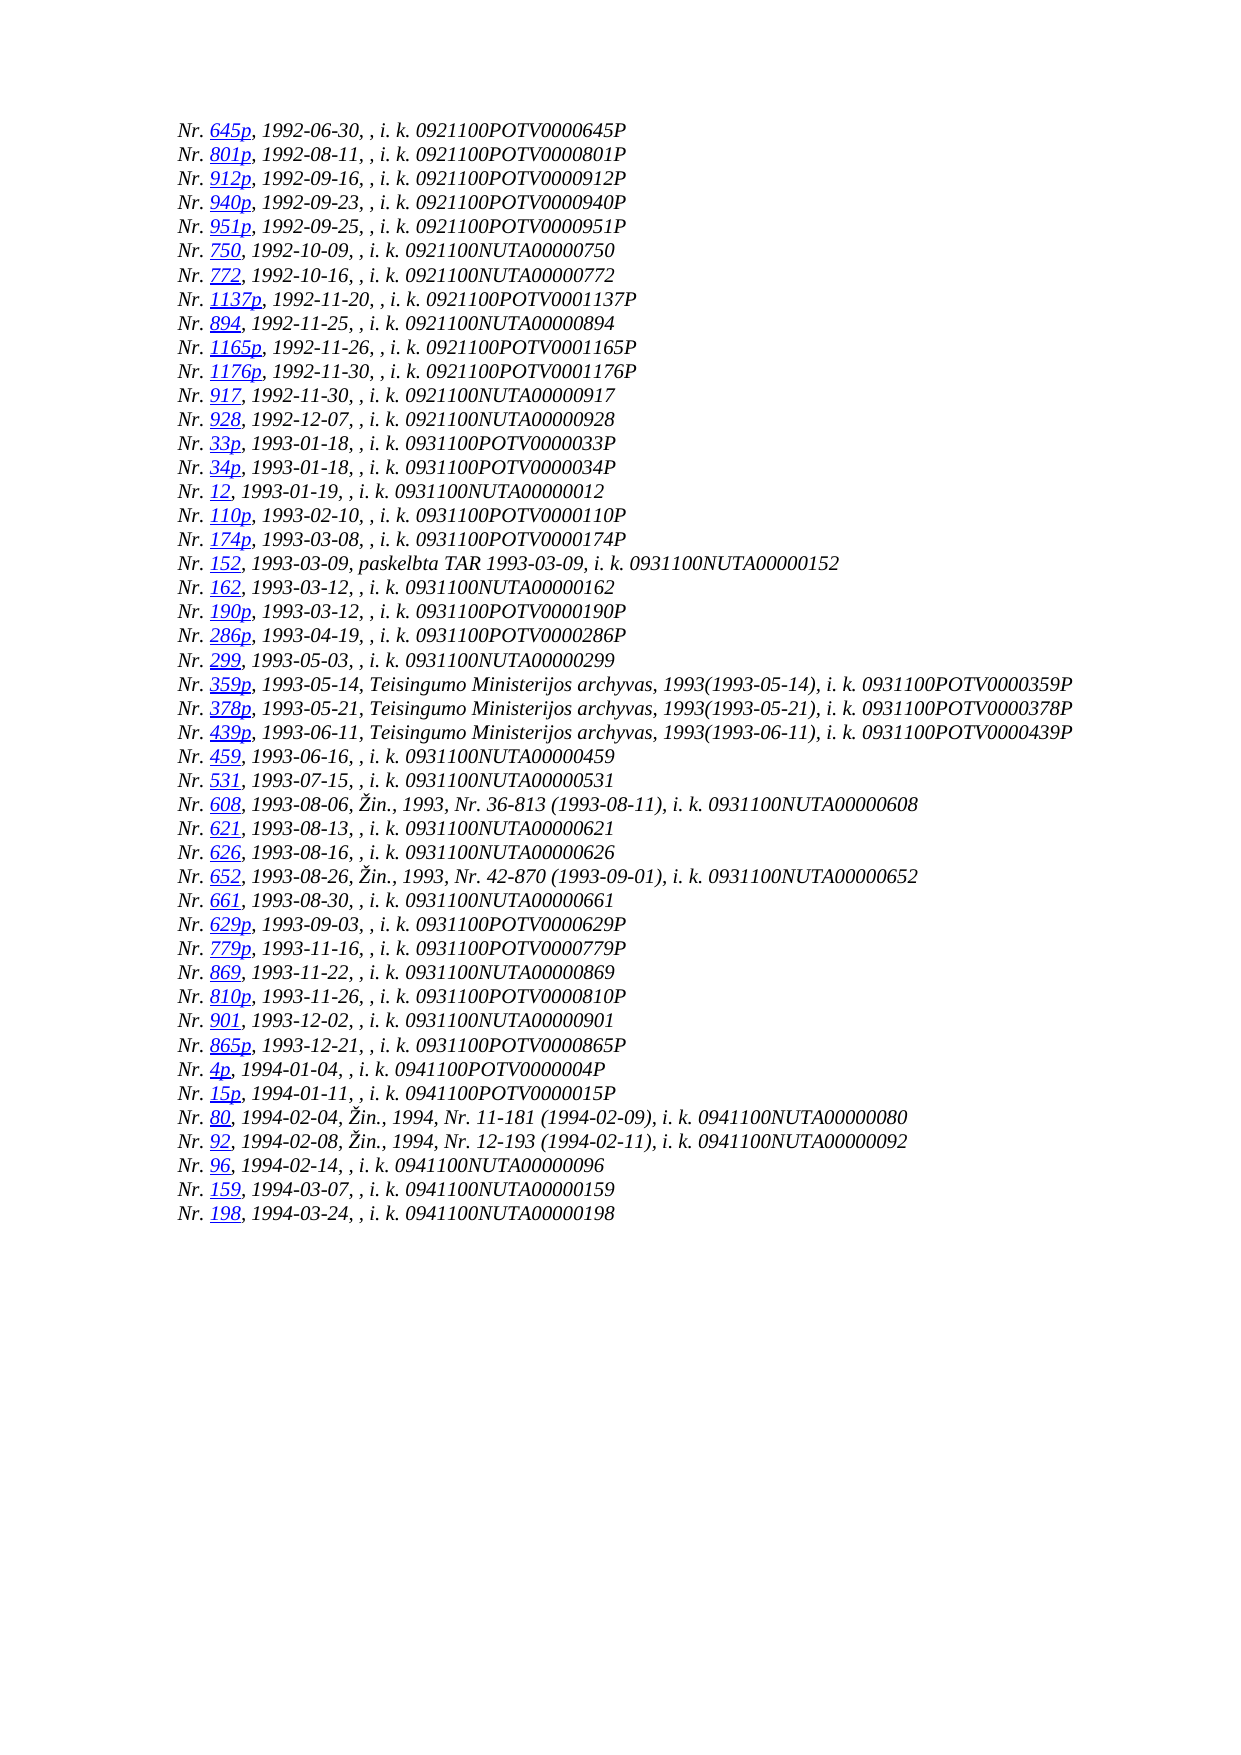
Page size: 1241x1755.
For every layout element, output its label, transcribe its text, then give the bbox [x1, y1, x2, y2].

text Nr. 645p, 1992-06-30, , i. k. 0921100POTV0000645P [177, 118, 1181, 142]
text Nr. 951p, 1992-09-25, , i. k. 0921100POTV0000951P [177, 214, 1181, 238]
text Nr. 810p, 1993-11-26, , i. k. 0931100POTV0000810P [177, 984, 1181, 1008]
text Nr. 34p, 1993-01-18, , i. k. 0931100POTV0000034P [177, 455, 1181, 479]
text Nr. 96, 1994-02-14, , i. k. 0941100NUTA00000096 [177, 1153, 1181, 1177]
text Nr. 865p, 1993-12-21, , i. k. 0931100POTV0000865P [177, 1032, 1181, 1057]
text Nr. 928, 1992-12-07, , i. k. 0921100NUTA00000928 [177, 407, 1181, 431]
text Nr. 917, 1992-11-30, , i. k. 0921100NUTA00000917 [177, 383, 1181, 407]
text Nr. 652, 1993-08-26, Žin., 1993, Nr. 42-870 (1993-09-01), i. k. 0931100NUTA00000652 [177, 864, 1181, 888]
text Nr. 299, 1993-05-03, , i. k. 0931100NUTA00000299 [177, 647, 1181, 672]
text Nr. 4p, 1994-01-04, , i. k. 0941100POTV0000004P [177, 1057, 1181, 1081]
text Nr. 869, 1993-11-22, , i. k. 0931100NUTA00000869 [177, 960, 1181, 984]
text Nr. 110p, 1993-02-10, , i. k. 0931100POTV0000110P [177, 503, 1181, 527]
text Nr. 779p, 1993-11-16, , i. k. 0931100POTV0000779P [177, 936, 1181, 960]
text Nr. 12, 1993-01-19, , i. k. 0931100NUTA00000012 [177, 479, 1181, 503]
text Nr. 33p, 1993-01-18, , i. k. 0931100POTV0000033P [177, 431, 1181, 455]
text Nr. 608, 1993-08-06, Žin., 1993, Nr. 36-813 (1993-08-11), i. k. 0931100NUTA00000608 [177, 792, 1181, 816]
text Nr. 661, 1993-08-30, , i. k. 0931100NUTA00000661 [177, 888, 1181, 912]
text Nr. 901, 1993-12-02, , i. k. 0931100NUTA00000901 [177, 1008, 1181, 1032]
text Nr. 459, 1993-06-16, , i. k. 0931100NUTA00000459 [177, 744, 1181, 768]
text Nr. 629p, 1993-09-03, , i. k. 0931100POTV0000629P [177, 912, 1181, 936]
text Nr. 772, 1992-10-16, , i. k. 0921100NUTA00000772 [177, 262, 1181, 287]
text Nr. 378p, 1993-05-21, Teisingumo Ministerijos archyvas, 1993(1993-05-21), i. k. 0931100POTV0000378P [177, 696, 1181, 720]
text Nr. 1137p, 1992-11-20, , i. k. 0921100POTV0001137P [177, 287, 1181, 311]
text Nr. 750, 1992-10-09, , i. k. 0921100NUTA00000750 [177, 238, 1181, 262]
text Nr. 626, 1993-08-16, , i. k. 0931100NUTA00000626 [177, 840, 1181, 864]
text Nr. 190p, 1993-03-12, , i. k. 0931100POTV0000190P [177, 599, 1181, 623]
text Nr. 912p, 1992-09-16, , i. k. 0921100POTV0000912P [177, 166, 1181, 190]
text Nr. 621, 1993-08-13, , i. k. 0931100NUTA00000621 [177, 816, 1181, 840]
text Nr. 894, 1992-11-25, , i. k. 0921100NUTA00000894 [177, 311, 1181, 335]
text Nr. 359p, 1993-05-14, Teisingumo Ministerijos archyvas, 1993(1993-05-14), i. k. 0931100POTV0000359P [177, 672, 1181, 696]
text Nr. 80, 1994-02-04, Žin., 1994, Nr. 11-181 (1994-02-09), i. k. 0941100NUTA00000080 [177, 1105, 1181, 1129]
text Nr. 1176p, 1992-11-30, , i. k. 0921100POTV0001176P [177, 359, 1181, 383]
text Nr. 15p, 1994-01-11, , i. k. 0941100POTV0000015P [177, 1081, 1181, 1105]
text Nr. 174p, 1993-03-08, , i. k. 0931100POTV0000174P [177, 527, 1181, 551]
text Nr. 801p, 1992-08-11, , i. k. 0921100POTV0000801P [177, 142, 1181, 166]
text Nr. 152, 1993-03-09, paskelbta TAR 1993-03-09, i. k. 0931100NUTA00000152 [177, 551, 1181, 575]
text Nr. 198, 1994-03-24, , i. k. 0941100NUTA00000198 [177, 1201, 1181, 1225]
text Nr. 940p, 1992-09-23, , i. k. 0921100POTV0000940P [177, 190, 1181, 214]
text Nr. 439p, 1993-06-11, Teisingumo Ministerijos archyvas, 1993(1993-06-11), i. k. 0931100POTV0000439P [177, 720, 1181, 744]
text Nr. 162, 1993-03-12, , i. k. 0931100NUTA00000162 [177, 575, 1181, 599]
text Nr. 92, 1994-02-08, Žin., 1994, Nr. 12-193 (1994-02-11), i. k. 0941100NUTA00000092 [177, 1129, 1181, 1153]
text Nr. 1165p, 1992-11-26, , i. k. 0921100POTV0001165P [177, 335, 1181, 359]
text Nr. 159, 1994-03-07, , i. k. 0941100NUTA00000159 [177, 1177, 1181, 1201]
text Nr. 286p, 1993-04-19, , i. k. 0931100POTV0000286P [177, 623, 1181, 647]
text Nr. 531, 1993-07-15, , i. k. 0931100NUTA00000531 [177, 768, 1181, 792]
